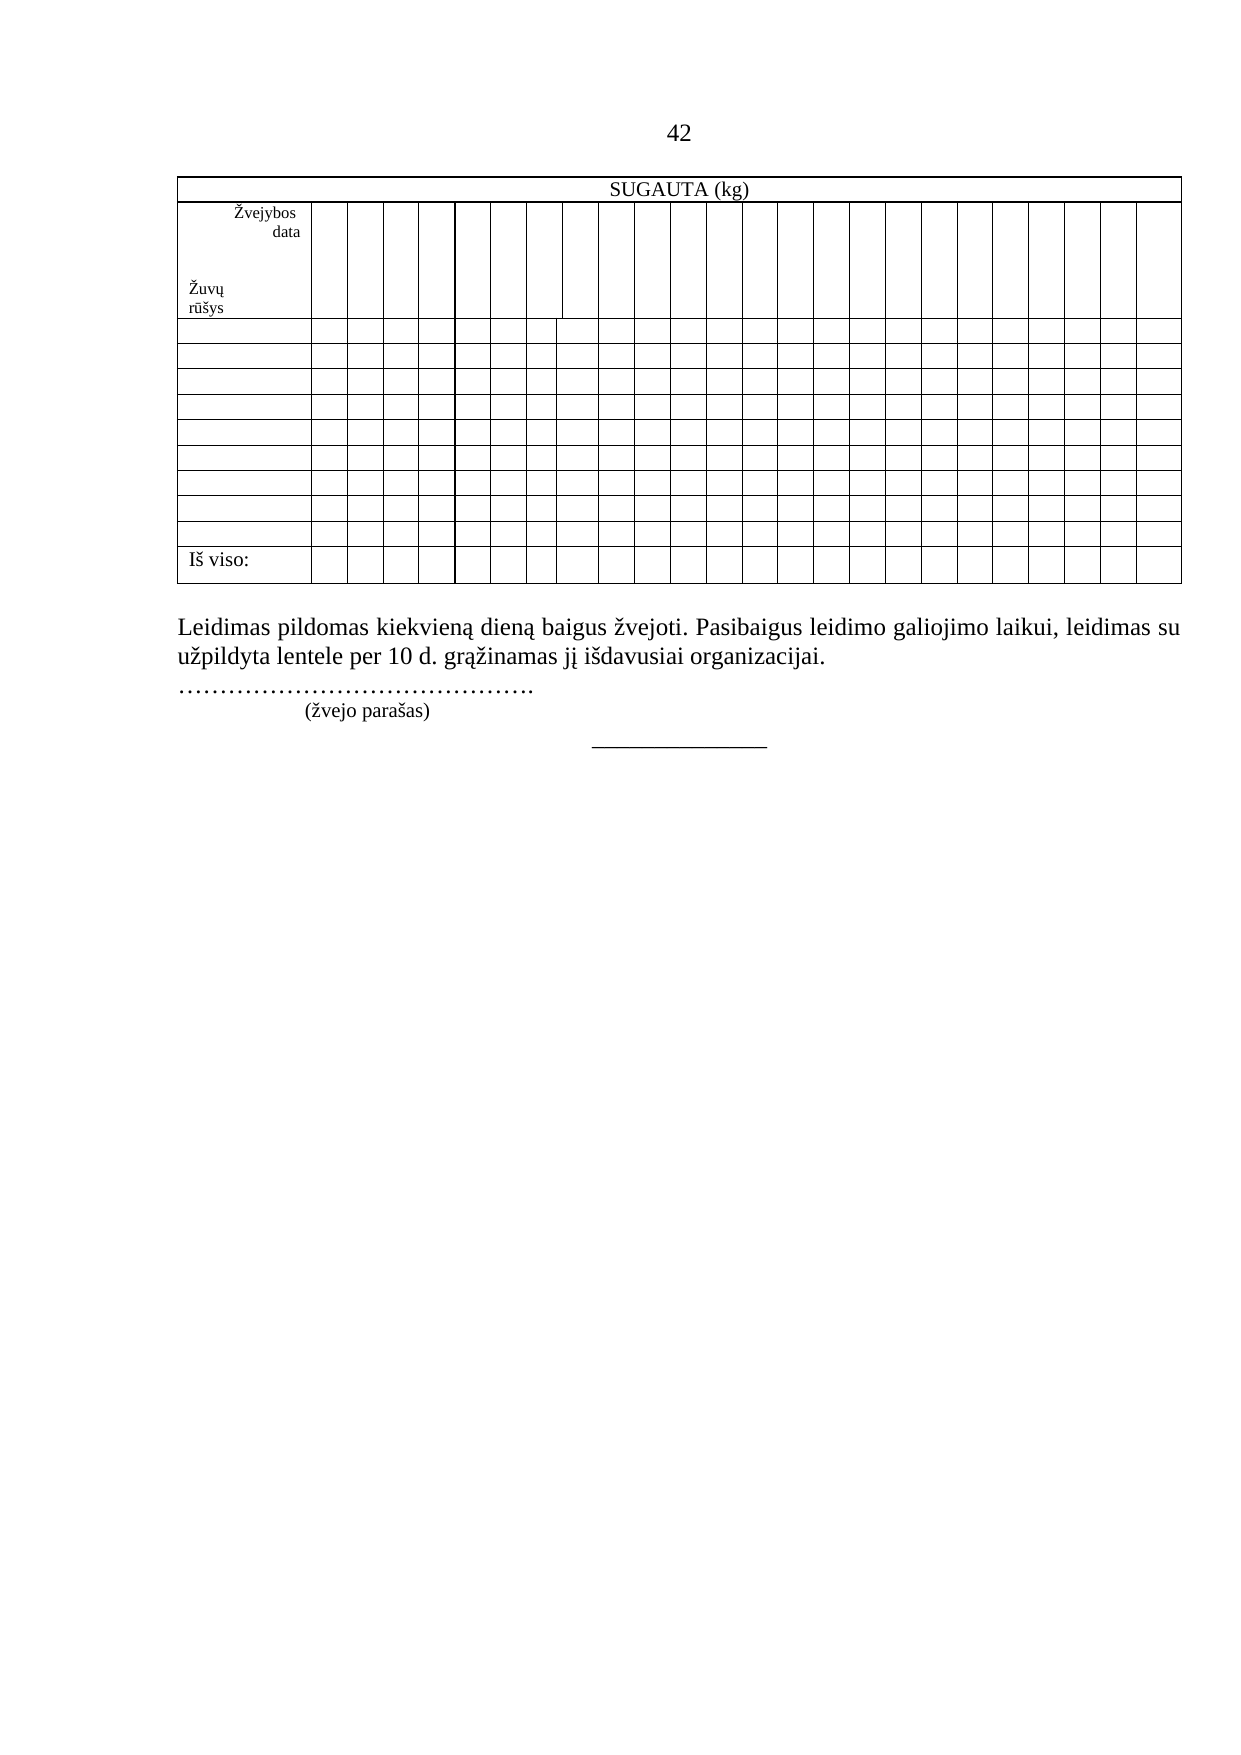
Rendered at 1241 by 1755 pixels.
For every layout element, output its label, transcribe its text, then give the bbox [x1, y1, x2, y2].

table_cell [384, 471, 418, 495]
table_cell [348, 496, 383, 521]
table_cell [491, 344, 526, 368]
table_cell [1065, 344, 1100, 368]
table_cell [348, 446, 383, 470]
table_cell [456, 522, 490, 546]
table_cell [599, 369, 634, 394]
table_cell [635, 547, 670, 582]
text ______________ [177, 722, 1181, 751]
table_cell [958, 446, 992, 470]
table_cell [778, 369, 813, 394]
table_cell [1101, 446, 1136, 470]
table_cell [599, 319, 634, 343]
table_cell [1137, 344, 1181, 368]
table_cell [886, 395, 921, 419]
table_cell [384, 319, 418, 343]
table_cell [178, 420, 311, 444]
table_cell [599, 522, 634, 546]
table_cell [958, 344, 992, 368]
table_cell [348, 369, 383, 394]
table_cell [557, 369, 598, 394]
table_cell [1101, 395, 1136, 419]
table_cell [1065, 446, 1100, 470]
table_cell [527, 420, 556, 444]
table_cell [527, 446, 556, 470]
table_cell [886, 547, 921, 582]
table_cell [850, 369, 885, 394]
table_cell [778, 395, 813, 419]
table_cell [419, 547, 454, 582]
table_cell [1101, 471, 1136, 495]
table_cell [886, 203, 921, 317]
table_cell [743, 547, 777, 582]
table_cell [886, 446, 921, 470]
table_header Sugauta (kg) [178, 178, 1181, 201]
table_cell [922, 369, 957, 394]
table_cell [1065, 369, 1100, 394]
table_cell [557, 344, 598, 368]
table_cell [384, 369, 418, 394]
table_cell [1101, 420, 1136, 444]
table_cell [993, 319, 1028, 343]
table_cell [1065, 471, 1100, 495]
table_cell [348, 420, 383, 444]
table_cell [850, 471, 885, 495]
table_cell [1065, 496, 1100, 521]
table_cell [814, 344, 849, 368]
table_cell [635, 319, 670, 343]
table_cell [312, 471, 347, 495]
table_cell [1137, 395, 1181, 419]
table_cell [743, 420, 777, 444]
table_cell [707, 522, 742, 546]
table_cell [886, 344, 921, 368]
table_cell [312, 395, 347, 419]
table_cell [419, 446, 454, 470]
table_cell [778, 420, 813, 444]
table_cell [814, 420, 849, 444]
table_cell [599, 420, 634, 444]
table_cell [1137, 496, 1181, 521]
table_cell [557, 446, 598, 470]
table_cell [178, 319, 311, 343]
table_cell [599, 344, 634, 368]
table_cell [1029, 471, 1064, 495]
table_cell [527, 522, 556, 546]
table_cell [671, 395, 706, 419]
table_cell [1137, 203, 1181, 317]
table_cell [1101, 496, 1136, 521]
table_cell [348, 319, 383, 343]
table_cell [671, 471, 706, 495]
table_cell [958, 522, 992, 546]
table_cell [178, 395, 311, 419]
table_cell [778, 319, 813, 343]
table_cell [922, 471, 957, 495]
table_cell [1029, 203, 1064, 317]
table_cell [850, 420, 885, 444]
table_cell [707, 203, 742, 317]
table_cell [743, 203, 777, 317]
table_cell [1029, 319, 1064, 343]
table_cell [1101, 522, 1136, 546]
table_cell [312, 446, 347, 470]
table_cell [384, 522, 418, 546]
table_cell [178, 446, 311, 470]
table_cell [743, 522, 777, 546]
table_cell [886, 420, 921, 444]
table_cell [993, 547, 1028, 582]
table_cell [557, 547, 598, 582]
table_cell [778, 203, 813, 317]
table_cell Iš viso: [178, 547, 311, 582]
table_cell [850, 203, 885, 317]
table_cell [1101, 547, 1136, 582]
table_cell [850, 522, 885, 546]
table_cell [993, 395, 1028, 419]
table_cell [778, 522, 813, 546]
table_cell [1029, 344, 1064, 368]
table_cell [348, 471, 383, 495]
table_cell [993, 522, 1028, 546]
table_cell [707, 496, 742, 521]
table_cell [384, 344, 418, 368]
table_cell [419, 471, 454, 495]
table_cell [557, 522, 598, 546]
table_cell [527, 203, 562, 317]
table_cell [635, 446, 670, 470]
table_cell [671, 344, 706, 368]
table_cell [850, 344, 885, 368]
table_cell [456, 547, 490, 582]
table_cell [456, 344, 490, 368]
table_cell [178, 522, 311, 546]
table_cell [707, 446, 742, 470]
table_cell [993, 344, 1028, 368]
table_cell [1137, 522, 1181, 546]
table_cell [671, 369, 706, 394]
table_cell [491, 369, 526, 394]
table_cell [850, 446, 885, 470]
table_cell [419, 369, 454, 394]
table_cell [886, 369, 921, 394]
table_cell [491, 420, 526, 444]
table_cell [778, 344, 813, 368]
table_cell [456, 395, 490, 419]
table_cell [419, 319, 454, 343]
table_cell [993, 496, 1028, 521]
table_cell [707, 395, 742, 419]
table_cell [743, 496, 777, 521]
table_cell [993, 420, 1028, 444]
table_cell [743, 344, 777, 368]
table_cell [886, 522, 921, 546]
table_cell [1029, 369, 1064, 394]
table_cell [707, 369, 742, 394]
table_cell [557, 420, 598, 444]
table_cell [419, 344, 454, 368]
table_cell [1137, 446, 1181, 470]
table_cell [958, 319, 992, 343]
table_cell [922, 496, 957, 521]
table_cell [491, 522, 526, 546]
table_cell [178, 344, 311, 368]
table_cell [563, 203, 598, 317]
table_cell [743, 369, 777, 394]
table_cell [1029, 547, 1064, 582]
table_cell [456, 471, 490, 495]
table_cell [1065, 395, 1100, 419]
table_cell [814, 471, 849, 495]
table_cell [850, 395, 885, 419]
table_cell [1029, 496, 1064, 521]
table_cell [993, 203, 1028, 317]
table_cell [814, 369, 849, 394]
table_cell [635, 344, 670, 368]
text Leidimas pildomas kiekvieną dieną baigus žvejoti. Pasibaigus leidimo galiojimo laikui, leidimas su užpildyta lentele per 10 d. grąžinamas jį išdavusiai organizacijai. [177, 612, 1181, 670]
table_cell [599, 547, 634, 582]
table_cell [1101, 203, 1136, 317]
table_cell [1065, 522, 1100, 546]
table_cell [1065, 203, 1100, 317]
table_cell [1065, 420, 1100, 444]
table_cell [178, 496, 311, 521]
table_cell [312, 547, 347, 582]
table_cell [993, 369, 1028, 394]
table_cell [456, 496, 490, 521]
table_cell [348, 344, 383, 368]
table_cell [1065, 547, 1100, 582]
table_cell [312, 203, 347, 317]
table_cell [1065, 319, 1100, 343]
table_cell [557, 319, 598, 343]
table_cell [850, 319, 885, 343]
table_cell [922, 395, 957, 419]
table_cell [635, 420, 670, 444]
table_cell [922, 446, 957, 470]
table_cell [958, 369, 992, 394]
table_cell [635, 395, 670, 419]
table_cell [384, 496, 418, 521]
table_cell [527, 496, 556, 521]
table_cell [1101, 344, 1136, 368]
table_cell [348, 522, 383, 546]
table_cell [599, 395, 634, 419]
table_cell [671, 522, 706, 546]
table_cell [527, 471, 556, 495]
table_cell [527, 344, 556, 368]
table_cell [958, 471, 992, 495]
table_cell [419, 420, 454, 444]
table_cell [312, 420, 347, 444]
table_cell [1029, 522, 1064, 546]
text ……………………………………. [177, 670, 1181, 698]
table_cell [886, 471, 921, 495]
table_cell [886, 496, 921, 521]
table_cell [384, 547, 418, 582]
table_cell [993, 471, 1028, 495]
table_cell [958, 547, 992, 582]
table_cell [814, 319, 849, 343]
table_cell [456, 319, 490, 343]
table_cell [707, 547, 742, 582]
table_cell [312, 496, 347, 521]
table_cell [1137, 547, 1181, 582]
table_cell [922, 203, 957, 317]
table_cell [635, 522, 670, 546]
table_cell [707, 471, 742, 495]
table_cell [922, 522, 957, 546]
table_cell [850, 496, 885, 521]
table_cell [384, 446, 418, 470]
table_cell [707, 319, 742, 343]
table_cell [491, 319, 526, 343]
text (žvejo parašas) [177, 698, 1181, 722]
table_cell [778, 471, 813, 495]
table_cell [958, 420, 992, 444]
table_cell [456, 203, 490, 317]
table_cell [1137, 369, 1181, 394]
table_cell [312, 344, 347, 368]
table_cell [384, 203, 418, 317]
table_cell [599, 446, 634, 470]
table_cell [922, 420, 957, 444]
table_cell [348, 395, 383, 419]
table_cell [312, 522, 347, 546]
table_cell [384, 420, 418, 444]
table_cell [671, 203, 706, 317]
table_cell [707, 344, 742, 368]
table_cell [557, 496, 598, 521]
table_cell [1101, 369, 1136, 394]
table_cell [1029, 446, 1064, 470]
table_cell [778, 446, 813, 470]
table_cell [743, 395, 777, 419]
table_cell [527, 547, 556, 582]
table_cell [743, 446, 777, 470]
table_cell [850, 547, 885, 582]
table_cell [886, 319, 921, 343]
table_cell [671, 420, 706, 444]
table_cell [527, 395, 556, 419]
table_cell [707, 420, 742, 444]
table_cell [491, 471, 526, 495]
table_cell [814, 496, 849, 521]
table_cell [814, 203, 849, 317]
table_cell [993, 446, 1028, 470]
table_cell [778, 547, 813, 582]
table_cell [635, 369, 670, 394]
table_cell [922, 547, 957, 582]
table_cell [1101, 319, 1136, 343]
table_cell [312, 319, 347, 343]
table_cell [958, 496, 992, 521]
table_cell [348, 203, 383, 317]
table_cell [348, 547, 383, 582]
table_cell [491, 203, 526, 317]
table_cell [635, 496, 670, 521]
table_cell [743, 471, 777, 495]
table_cell [922, 319, 957, 343]
table_cell [671, 446, 706, 470]
table_cell [527, 319, 556, 343]
table_cell [491, 395, 526, 419]
table_cell [178, 471, 311, 495]
table_cell [419, 522, 454, 546]
table_cell [814, 395, 849, 419]
table_cell [491, 446, 526, 470]
table_cell [456, 369, 490, 394]
table_cell [671, 547, 706, 582]
table_cell [456, 446, 490, 470]
table_cell [814, 522, 849, 546]
table_cell [557, 471, 598, 495]
table_cell [743, 319, 777, 343]
table_cell [814, 446, 849, 470]
table_cell [635, 471, 670, 495]
table_cell [557, 395, 598, 419]
table_cell [491, 547, 526, 582]
table_cell [671, 496, 706, 521]
table_cell [312, 369, 347, 394]
table_cell Žvejybos data Žuvų rūšys [178, 203, 311, 317]
table_cell [599, 471, 634, 495]
table_cell [599, 203, 634, 317]
table_cell [1137, 420, 1181, 444]
table_cell [1029, 395, 1064, 419]
table_cell [671, 319, 706, 343]
table_cell [178, 369, 311, 394]
table_cell [635, 203, 670, 317]
table_cell [384, 395, 418, 419]
table_cell [958, 203, 992, 317]
table_cell [491, 496, 526, 521]
table_cell [958, 395, 992, 419]
table_cell [1137, 471, 1181, 495]
table_cell [922, 344, 957, 368]
table_cell [599, 496, 634, 521]
table_cell [456, 420, 490, 444]
table_cell [814, 547, 849, 582]
table_cell [527, 369, 556, 394]
table_cell [1137, 319, 1181, 343]
table_cell [1029, 420, 1064, 444]
table_cell [419, 203, 454, 317]
table_cell [778, 496, 813, 521]
table_cell [419, 496, 454, 521]
table_cell [419, 395, 454, 419]
